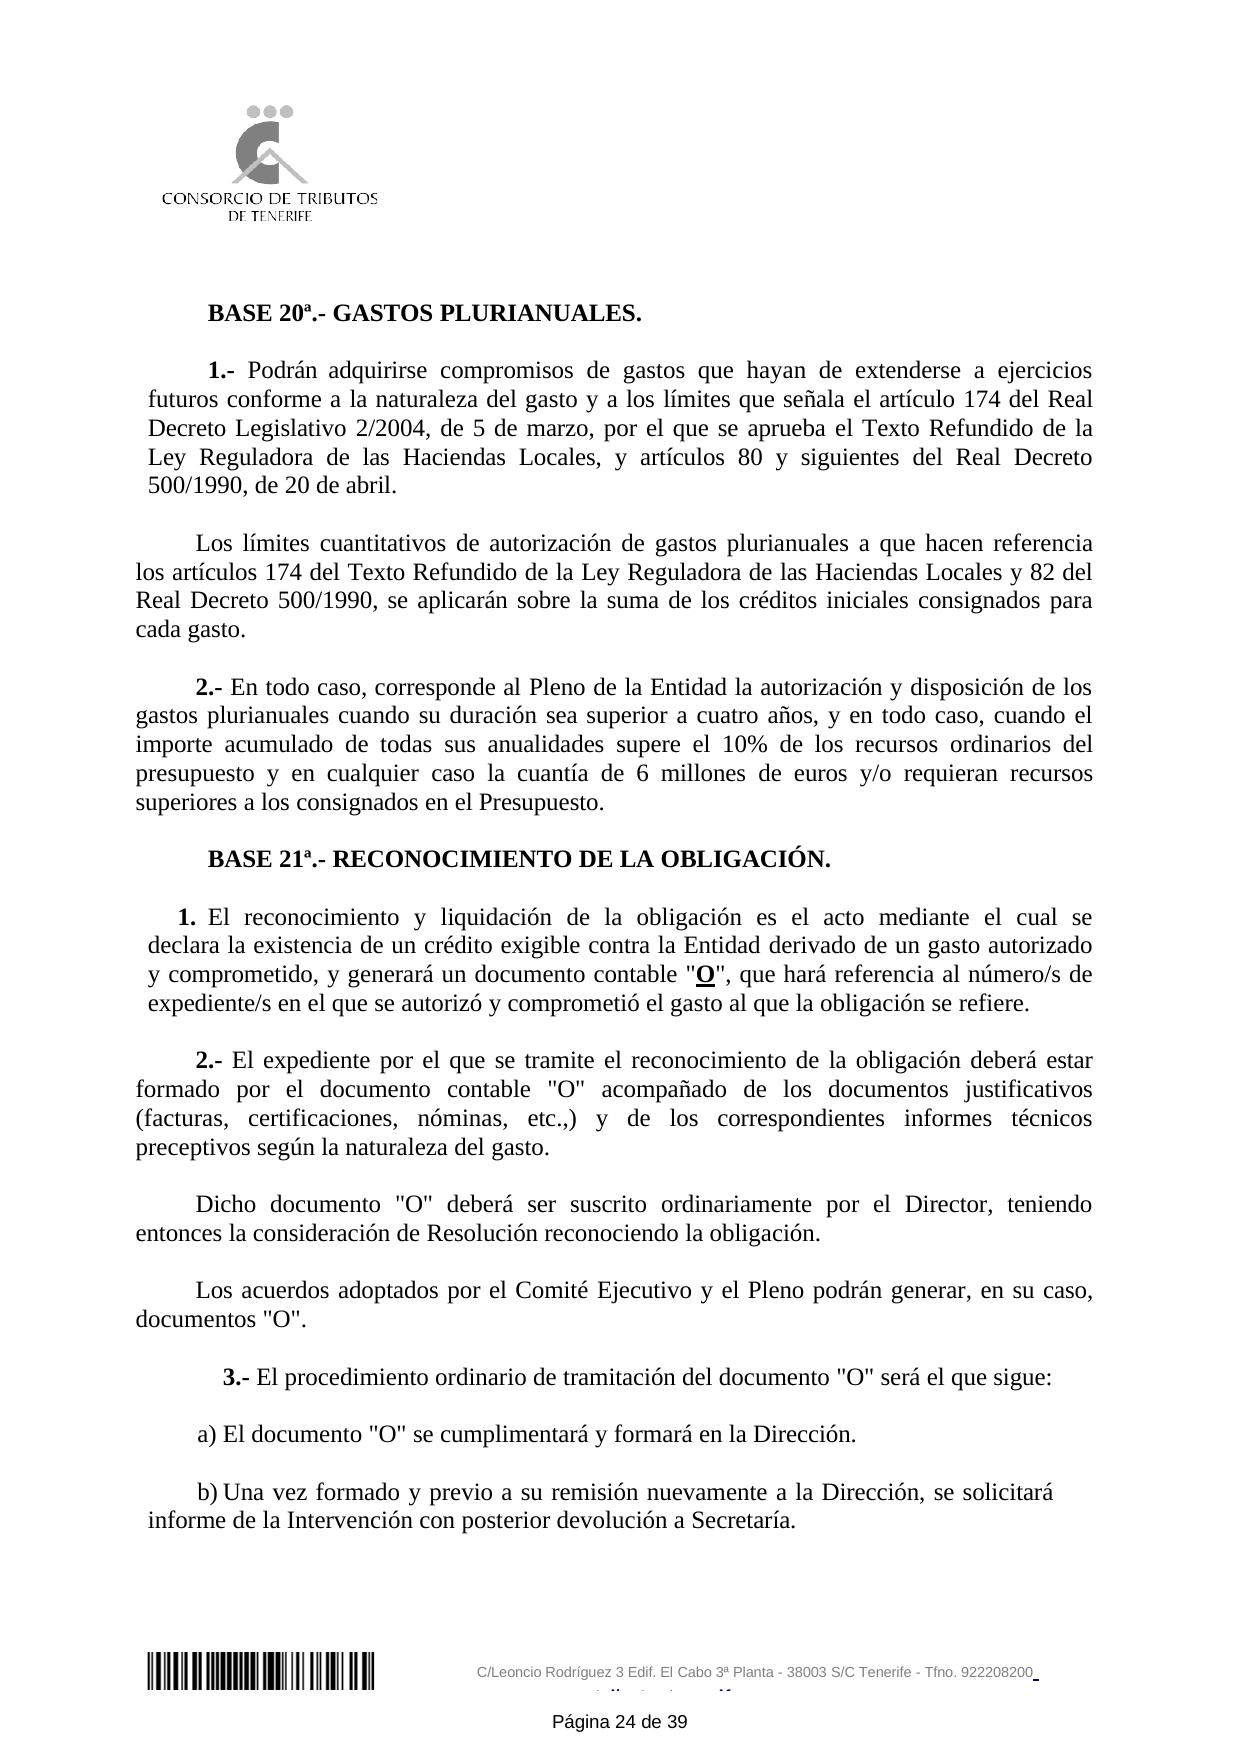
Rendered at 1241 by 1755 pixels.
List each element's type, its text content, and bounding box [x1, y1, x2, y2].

subtitle BASE 21ª.- RECONOCIMIENTO DE LA OBLIGACIÓN. [208, 844, 1105, 873]
text 3.- El procedimiento ordinario de tramitación del documento "O" será el que sigue: [223, 1362, 1105, 1390]
text 2.- En todo caso, corresponde al Pleno de la Entidad la autorización y disposición de los gastos plurianuales cuando su duración sea superior a cuatro años, y en todo caso, cuando el importe acumulado de todas sus anualidades supere el 10% de los recursos ordinarios del presupuesto y en cualquier caso la cuantía de 6 millones de euros y/o requieran recursos superiores a los consignados en el Presupuesto. [135, 672, 1093, 815]
subtitle BASE 20ª.- GASTOS PLURIANUALES. [208, 298, 1105, 327]
list El documento "O" se cumplimentará y formará en la Dirección. [135, 1419, 1105, 1448]
text 2.- El expediente por el que se tramite el reconocimiento de la obligación deberá estar formado por el documento contable "O" acompañado de los documentos justificativos (facturas, certificaciones, nóminas, etc.,) y de los correspondientes informes técnicos preceptivos según la naturaleza del gasto. [135, 1045, 1093, 1160]
text Los acuerdos adoptados por el Comité Ejecutivo y el Pleno podrán generar, en su caso, documentos "O". [135, 1275, 1093, 1333]
text Dicho documento "O" deberá ser suscrito ordinariamente por el Director, teniendo entonces la consideración de Resolución reconociendo la obligación. [135, 1189, 1093, 1247]
list Una vez formado y previo a su remisión nuevamente a la Dirección, se solicitará informe de la Intervención con posterior devolución a Secretaría. [135, 1477, 1093, 1534]
list El reconocimiento y liquidación de la obligación es el acto mediante el cual se declara la existencia de un crédito exigible contra la Entidad derivado de un gasto autorizado y comprometido, y generará un documento contable "O", que hará referencia al número/s de expediente/s en el que se autorizó y comprometió el gasto al que la obligación se refiere. [135, 902, 1093, 1017]
text Los límites cuantitativos de autorización de gastos plurianuales a que hacen referencia los artículos 174 del Texto Refundido de la Ley Reguladora de las Haciendas Locales y 82 del Real Decreto 500/1990, se aplicarán sobre la suma de los créditos iniciales consignados para cada gasto. [135, 528, 1093, 643]
text 1.- Podrán adquirirse compromisos de gastos que hayan de extenderse a ejercicios futuros conforme a la naturaleza del gasto y a los límites que señala el artículo 174 del Real Decreto Legislativo 2/2004, de 5 de marzo, por el que se aprueba el Texto Refundido de la Ley Reguladora de las Haciendas Locales, y artículos 80 y siguientes del Real Decreto 500/1990, de 20 de abril. [148, 355, 1093, 499]
